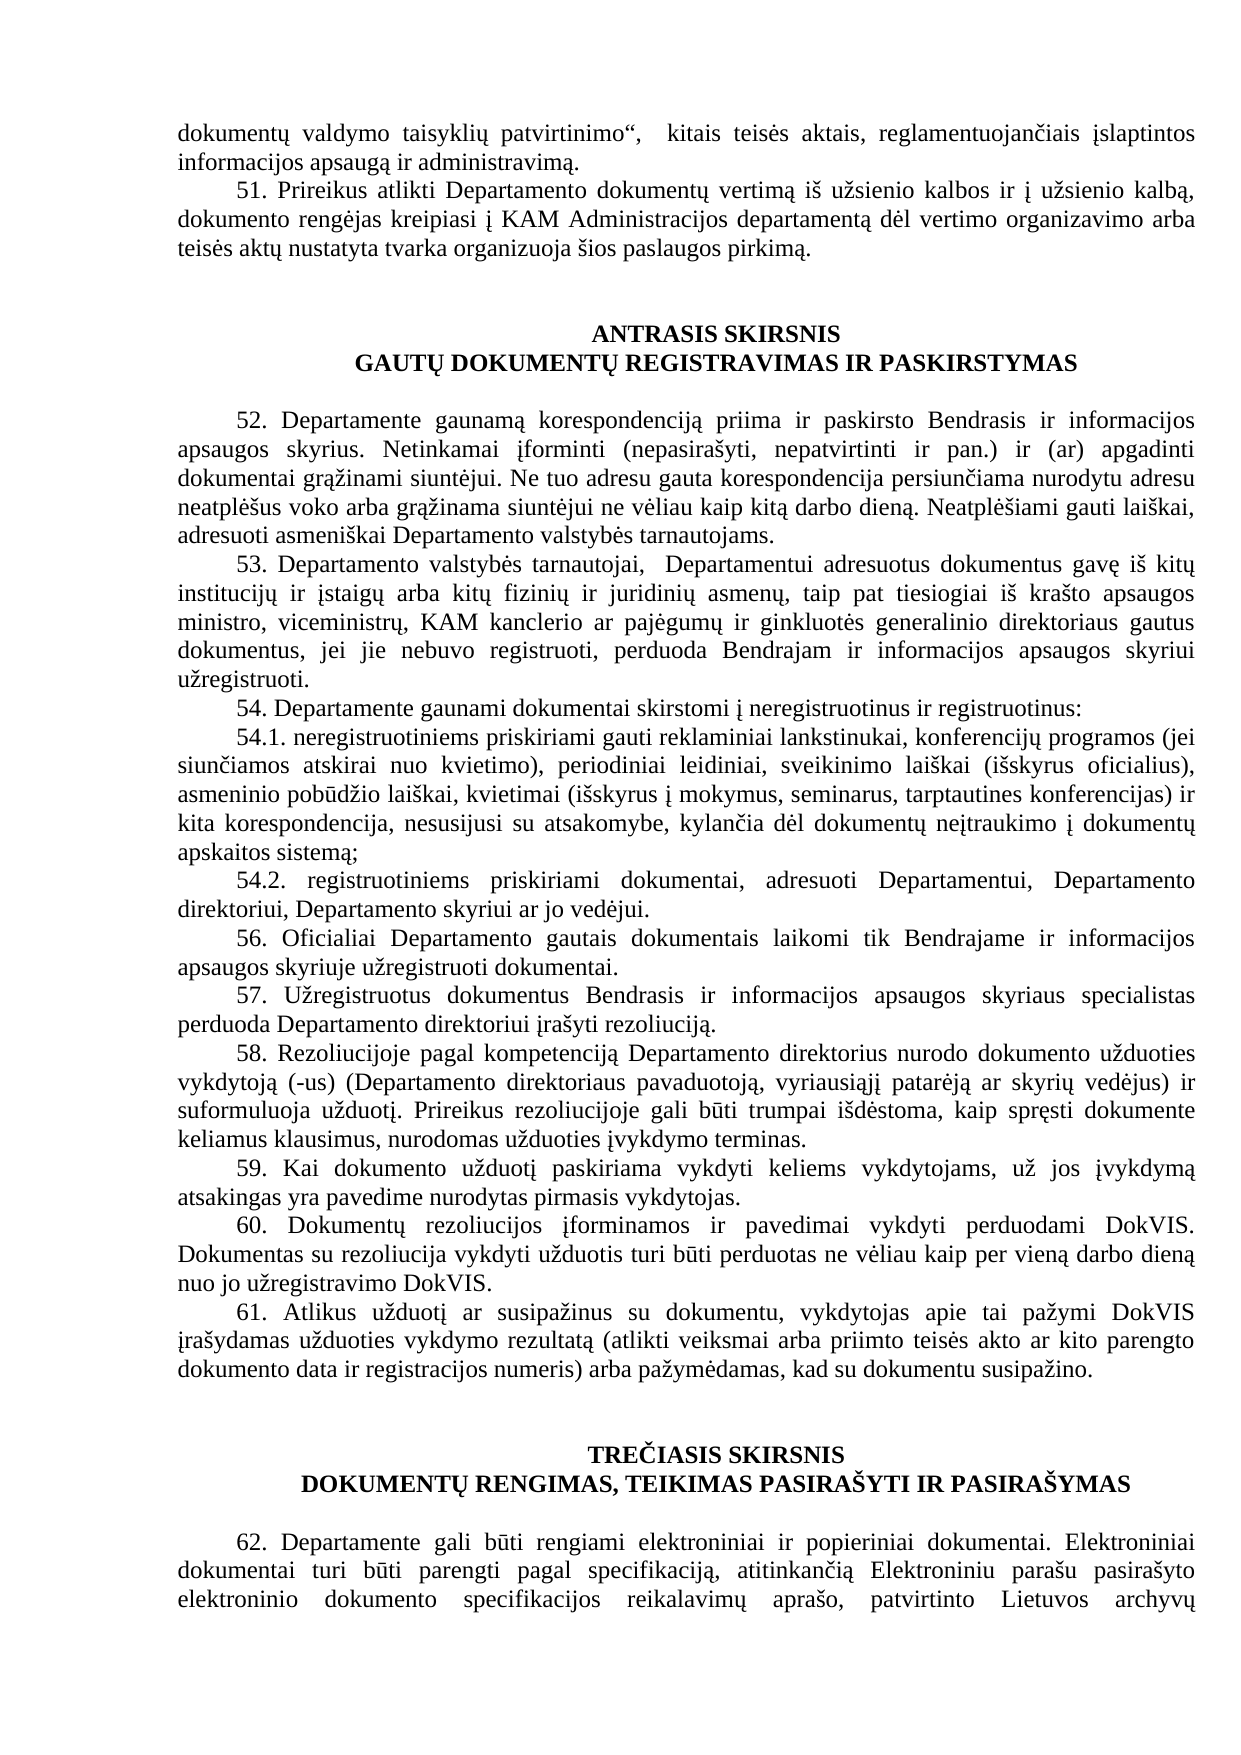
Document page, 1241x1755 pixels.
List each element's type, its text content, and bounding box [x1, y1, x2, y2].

text TREČIASIS SKIRSNIS [177, 1441, 1196, 1469]
text 52. Departamente gaunamą korespondenciją priima ir paskirsto Bendrasis ir informacijos apsaugos skyrius. Netinkamai įforminti (nepasirašyti, nepatvirtinti ir pan.) ir (ar) apgadinti dokumentai grąžinami siuntėjui. Ne tuo adresu gauta korespondencija persiunčiama nurodytu adresu neatplėšus voko arba grąžinama siuntėjui ne vėliau kaip kitą darbo dieną. Neatplėšiami gauti laiškai, adresuoti asmeniškai Departamento valstybės tarnautojams. [177, 406, 1196, 549]
text GAUTŲ DOKUMENTŲ REGISTRAVIMAS IR PASKIRSTYMAS [177, 348, 1196, 377]
text 62. Departamente gali būti rengiami elektroniniai ir popieriniai dokumentai. Elektroniniai dokumentai turi būti parengti pagal specifikaciją, atitinkančią Elektroniniu parašu pasirašyto elektroninio dokumento specifikacijos reikalavimų aprašo, patvirtinto Lietuvos archyvų [177, 1527, 1196, 1613]
text 54. Departamente gaunami dokumentai skirstomi į neregistruotinus ir registruotinus: [177, 693, 1196, 722]
text 54.2. registruotiniems priskiriami dokumentai, adresuoti Departamentui, Departamento direktoriui, Departamento skyriui ar jo vedėjui. [177, 866, 1196, 923]
text 58. Rezoliucijoje pagal kompetenciją Departamento direktorius nurodo dokumento užduoties vykdytoją (-us) (Departamento direktoriaus pavaduotoją, vyriausiąjį patarėją ar skyrių vedėjus) ir suformuluoja užduotį. Prireikus rezoliucijoje gali būti trumpai išdėstoma, kaip spręsti dokumente keliamus klausimus, nurodomas užduoties įvykdymo terminas. [177, 1038, 1196, 1153]
text 61. Atlikus užduotį ar susipažinus su dokumentu, vykdytojas apie tai pažymi DokVIS įrašydamas užduoties vykdymo rezultatą (atlikti veiksmai arba priimto teisės akto ar kito parengto dokumento data ir registracijos numeris) arba pažymėdamas, kad su dokumentu susipažino. [177, 1297, 1196, 1383]
text ANTRASIS SKIRSNIS [177, 319, 1196, 348]
text 53. Departamento valstybės tarnautojai, Departamentui adresuotus dokumentus gavę iš kitų institucijų ir įstaigų arba kitų fizinių ir juridinių asmenų, taip pat tiesiogiai iš krašto apsaugos ministro, viceministrų, KAM kanclerio ar pajėgumų ir ginkluotės generalinio direktoriaus gautus dokumentus, jei jie nebuvo registruoti, perduoda Bendrajam ir informacijos apsaugos skyriui užregistruoti. [177, 549, 1196, 693]
text 56. Oficialiai Departamento gautais dokumentais laikomi tik Bendrajame ir informacijos apsaugos skyriuje užregistruoti dokumentai. [177, 923, 1196, 981]
text 54.1. neregistruotiniems priskiriami gauti reklaminiai lankstinukai, konferencijų programos (jei siunčiamos atskirai nuo kvietimo), periodiniai leidiniai, sveikinimo laiškai (išskyrus oficialius), asmeninio pobūdžio laiškai, kvietimai (išskyrus į mokymus, seminarus, tarptautines konferencijas) ir kita korespondencija, nesusijusi su atsakomybe, kylančia dėl dokumentų neįtraukimo į dokumentų apskaitos sistemą; [177, 722, 1196, 866]
text DOKUMENTŲ RENGIMAS, TEIKIMAS PASIRAŠYTI IR PASIRAŠYMAS [177, 1469, 1196, 1498]
text 57. Užregistruotus dokumentus Bendrasis ir informacijos apsaugos skyriaus specialistas perduoda Departamento direktoriui įrašyti rezoliuciją. [177, 981, 1196, 1038]
text 59. Kai dokumento užduotį paskiriama vykdyti keliems vykdytojams, už jos įvykdymą atsakingas yra pavedime nurodytas pirmasis vykdytojas. [177, 1153, 1196, 1211]
text 51. Prireikus atlikti Departamento dokumentų vertimą iš užsienio kalbos ir į užsienio kalbą, dokumento rengėjas kreipiasi į KAM Administracijos departamentą dėl vertimo organizavimo arba teisės aktų nustatyta tvarka organizuoja šios paslaugos pirkimą. [177, 176, 1196, 262]
text dokumentų valdymo taisyklių patvirtinimo“, kitais teisės aktais, reglamentuojančiais įslaptintos informacijos apsaugą ir administravimą. [177, 118, 1196, 176]
text 60. Dokumentų rezoliucijos įforminamos ir pavedimai vykdyti perduodami DokVIS. Dokumentas su rezoliucija vykdyti užduotis turi būti perduotas ne vėliau kaip per vieną darbo dieną nuo jo užregistravimo DokVIS. [177, 1211, 1196, 1297]
